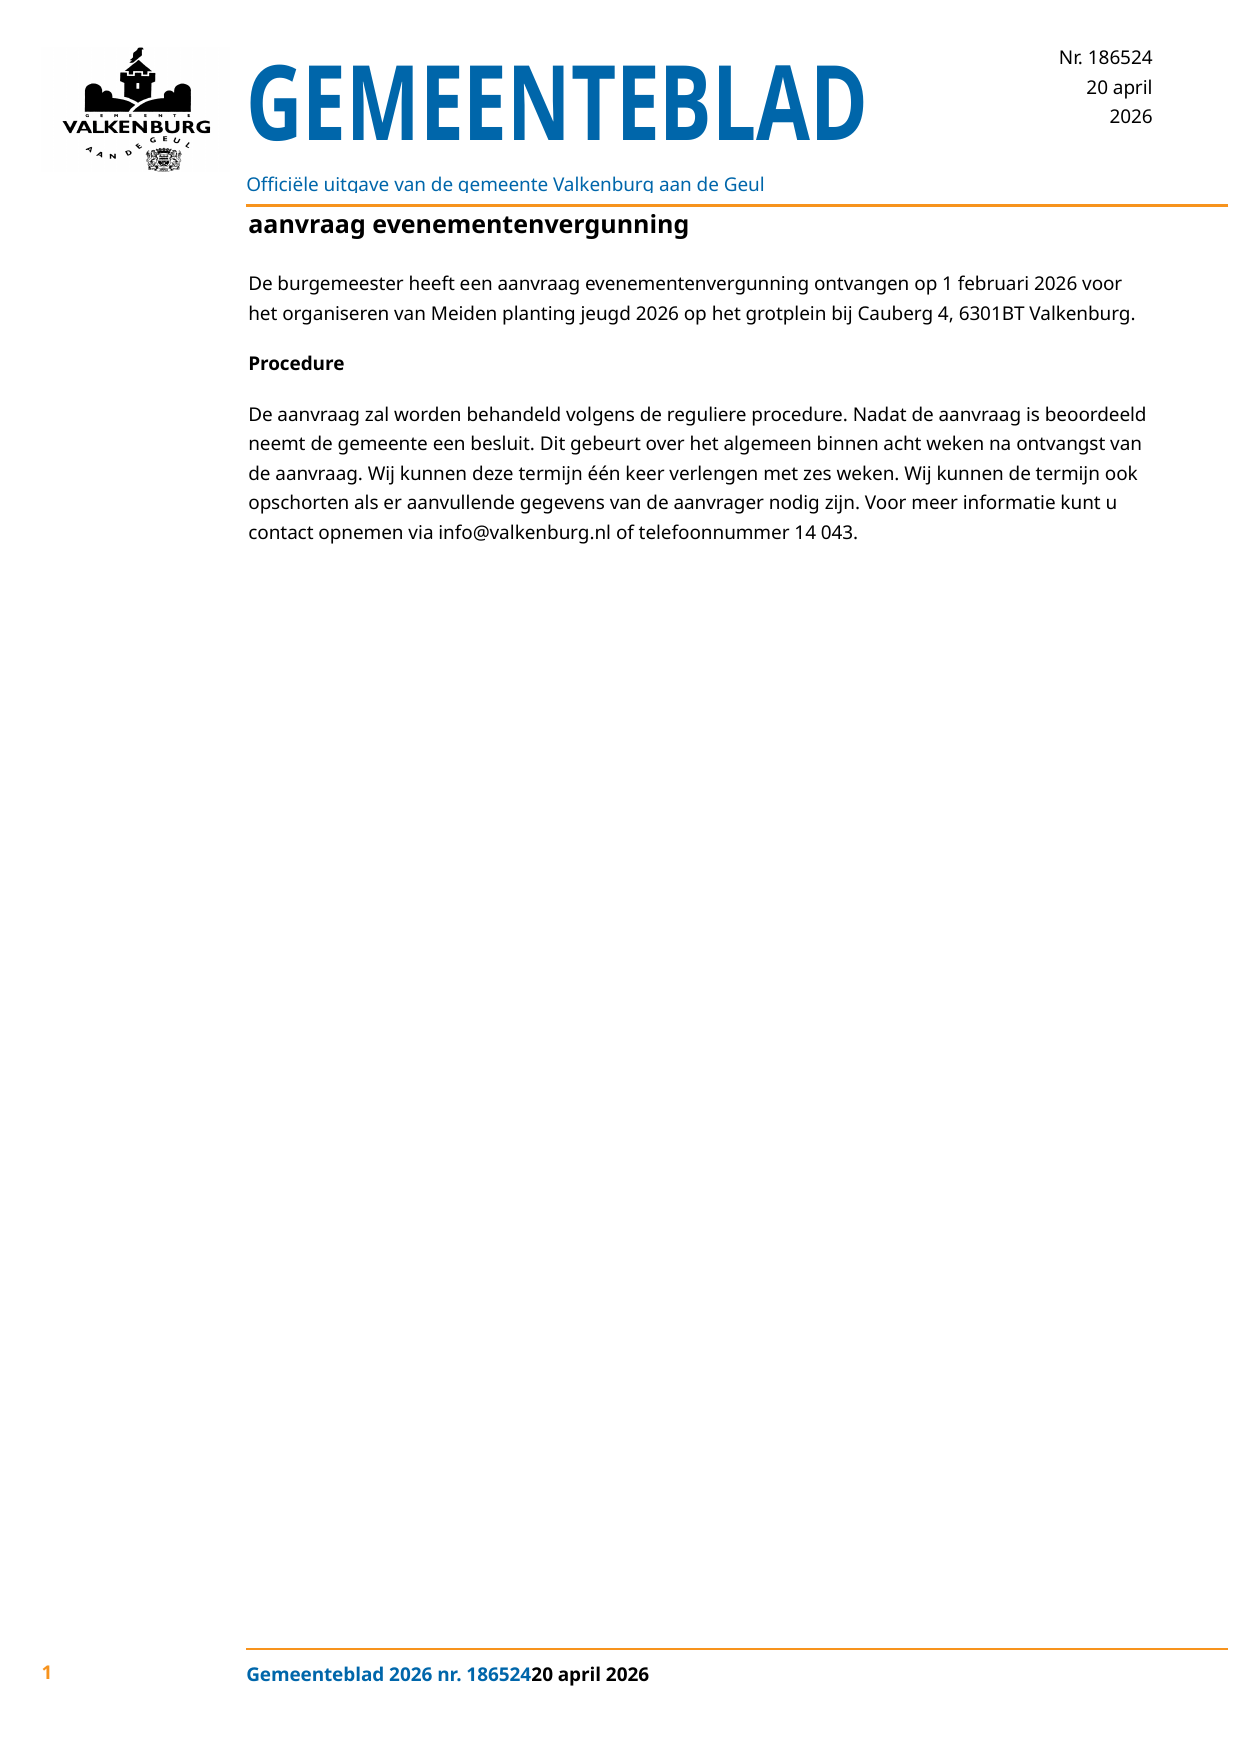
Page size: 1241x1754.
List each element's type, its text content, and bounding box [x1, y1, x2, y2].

text Procedure [248, 350, 1152, 376]
text De aanvraag zal worden behandeld volgens de reguliere procedure. Nadat de aanvraag is beoordeeld neemt de gemeente een besluit. Dit gebeurt over het algemeen binnen acht weken na ontvangst van de aanvraag. Wij kunnen deze termijn één keer verlengen met zes weken. Wij kunnen de termijn ook opschorten als er aanvullende gegevens van de aanvrager nodig zijn. Voor meer informatie kunt u contact opnemen via info@valkenburg.nl of telefoonnummer 14 043. [248, 401, 1152, 545]
picture [41, 47, 231, 172]
text aanvraag evenementenvergunning [248, 207, 1152, 241]
text De burgemeester heeft een aanvraag evenementenvergunning ontvangen op 1 februari 2026 voor het organiseren van Meiden planting jeugd 2026 op het grotplein bij Cauberg 4, 6301BT Valkenburg. [248, 270, 1152, 326]
